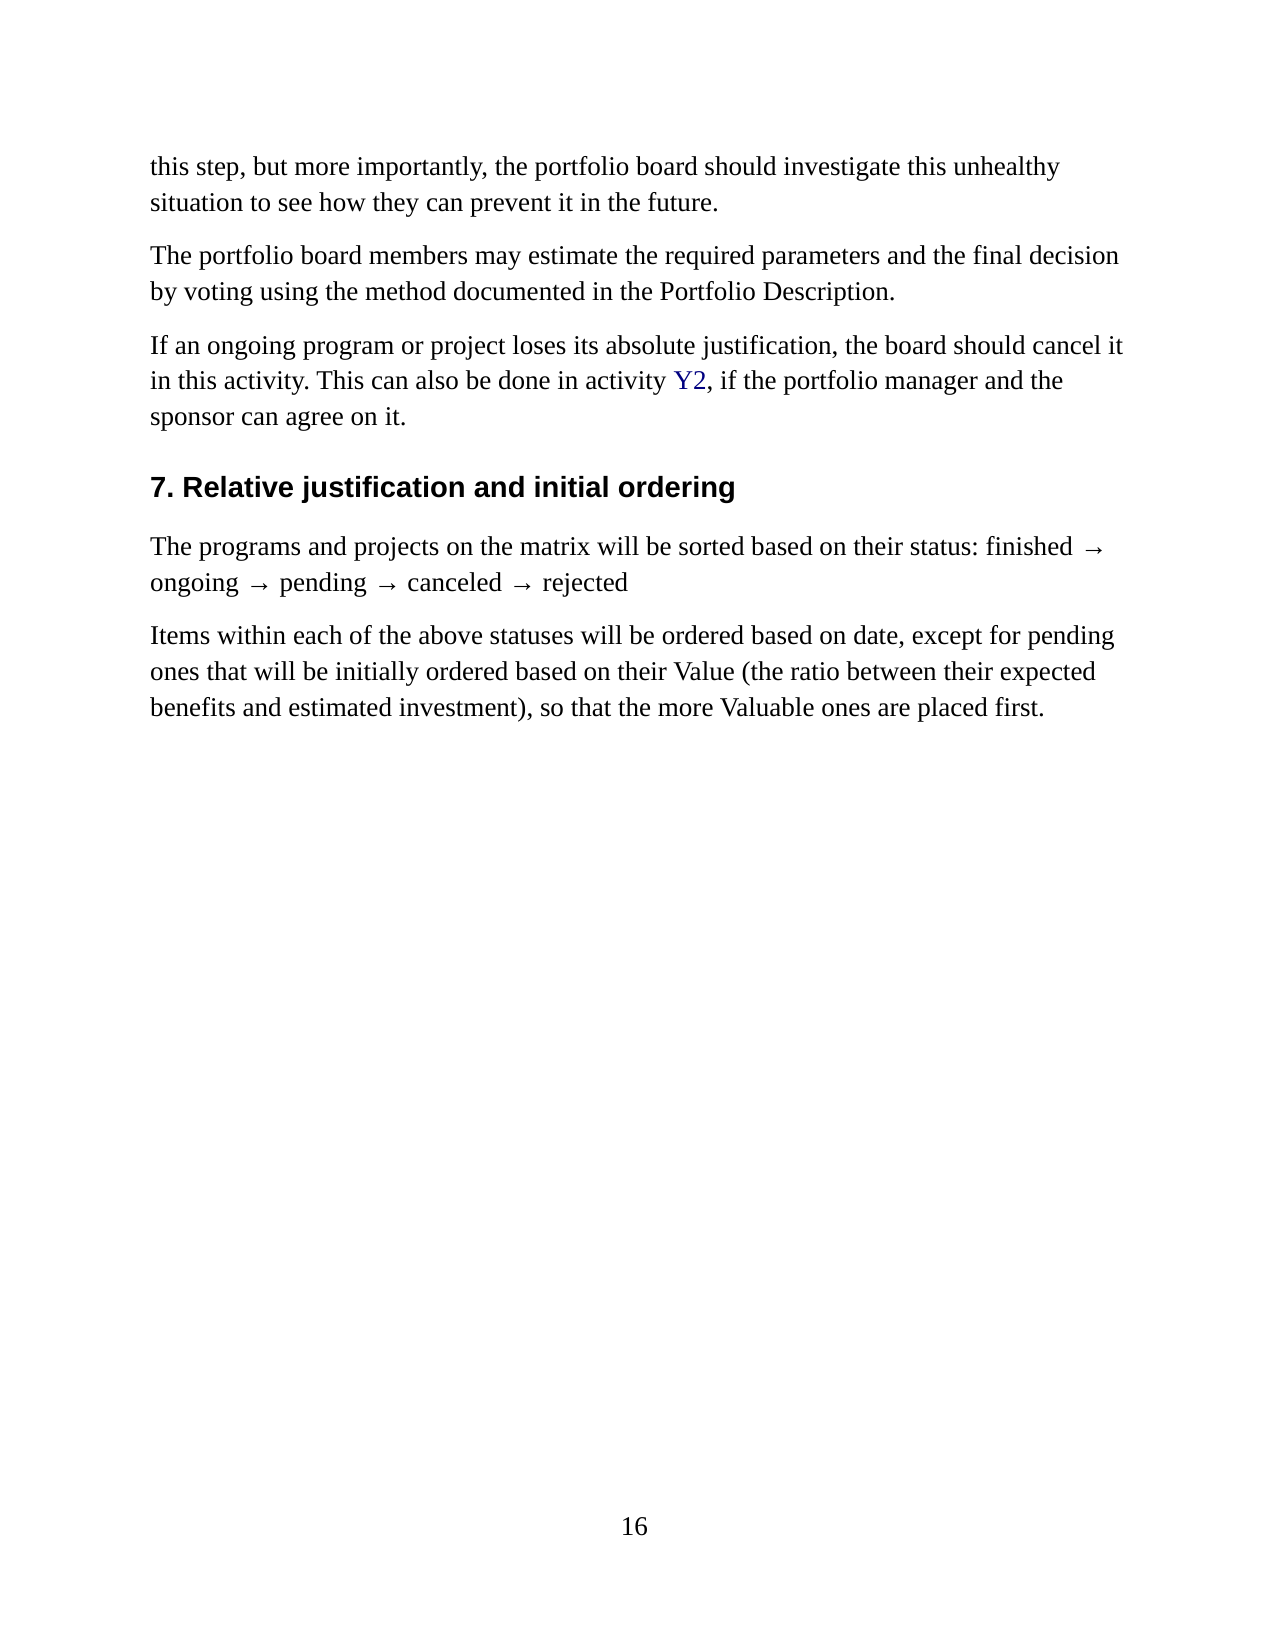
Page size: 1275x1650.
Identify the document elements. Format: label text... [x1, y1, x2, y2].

text this step, but more importantly, the portfolio board should investigate this unhealthy situation to see how they can prevent it in the future. [150, 150, 1125, 217]
text The portfolio board members may estimate the required parameters and the final decision by voting using the method documented in the Portfolio Description. [150, 239, 1125, 306]
text The programs and projects on the matrix will be sorted based on their status: finished → ongoing → pending → canceled → rejected [150, 530, 1125, 597]
subtitle 7. Relative justification and initial ordering [150, 470, 1125, 503]
text Items within each of the above statuses will be ordered based on date, except for pending ones that will be initially ordered based on their Value (the ratio between their expected benefits and estimated investment), so that the more Valuable ones are placed first. [150, 619, 1125, 722]
text If an ongoing program or project loses its absolute justification, the board should cancel it in this activity. This can also be done in activity Y2, if the portfolio manager and the sponsor can agree on it. [150, 329, 1125, 431]
